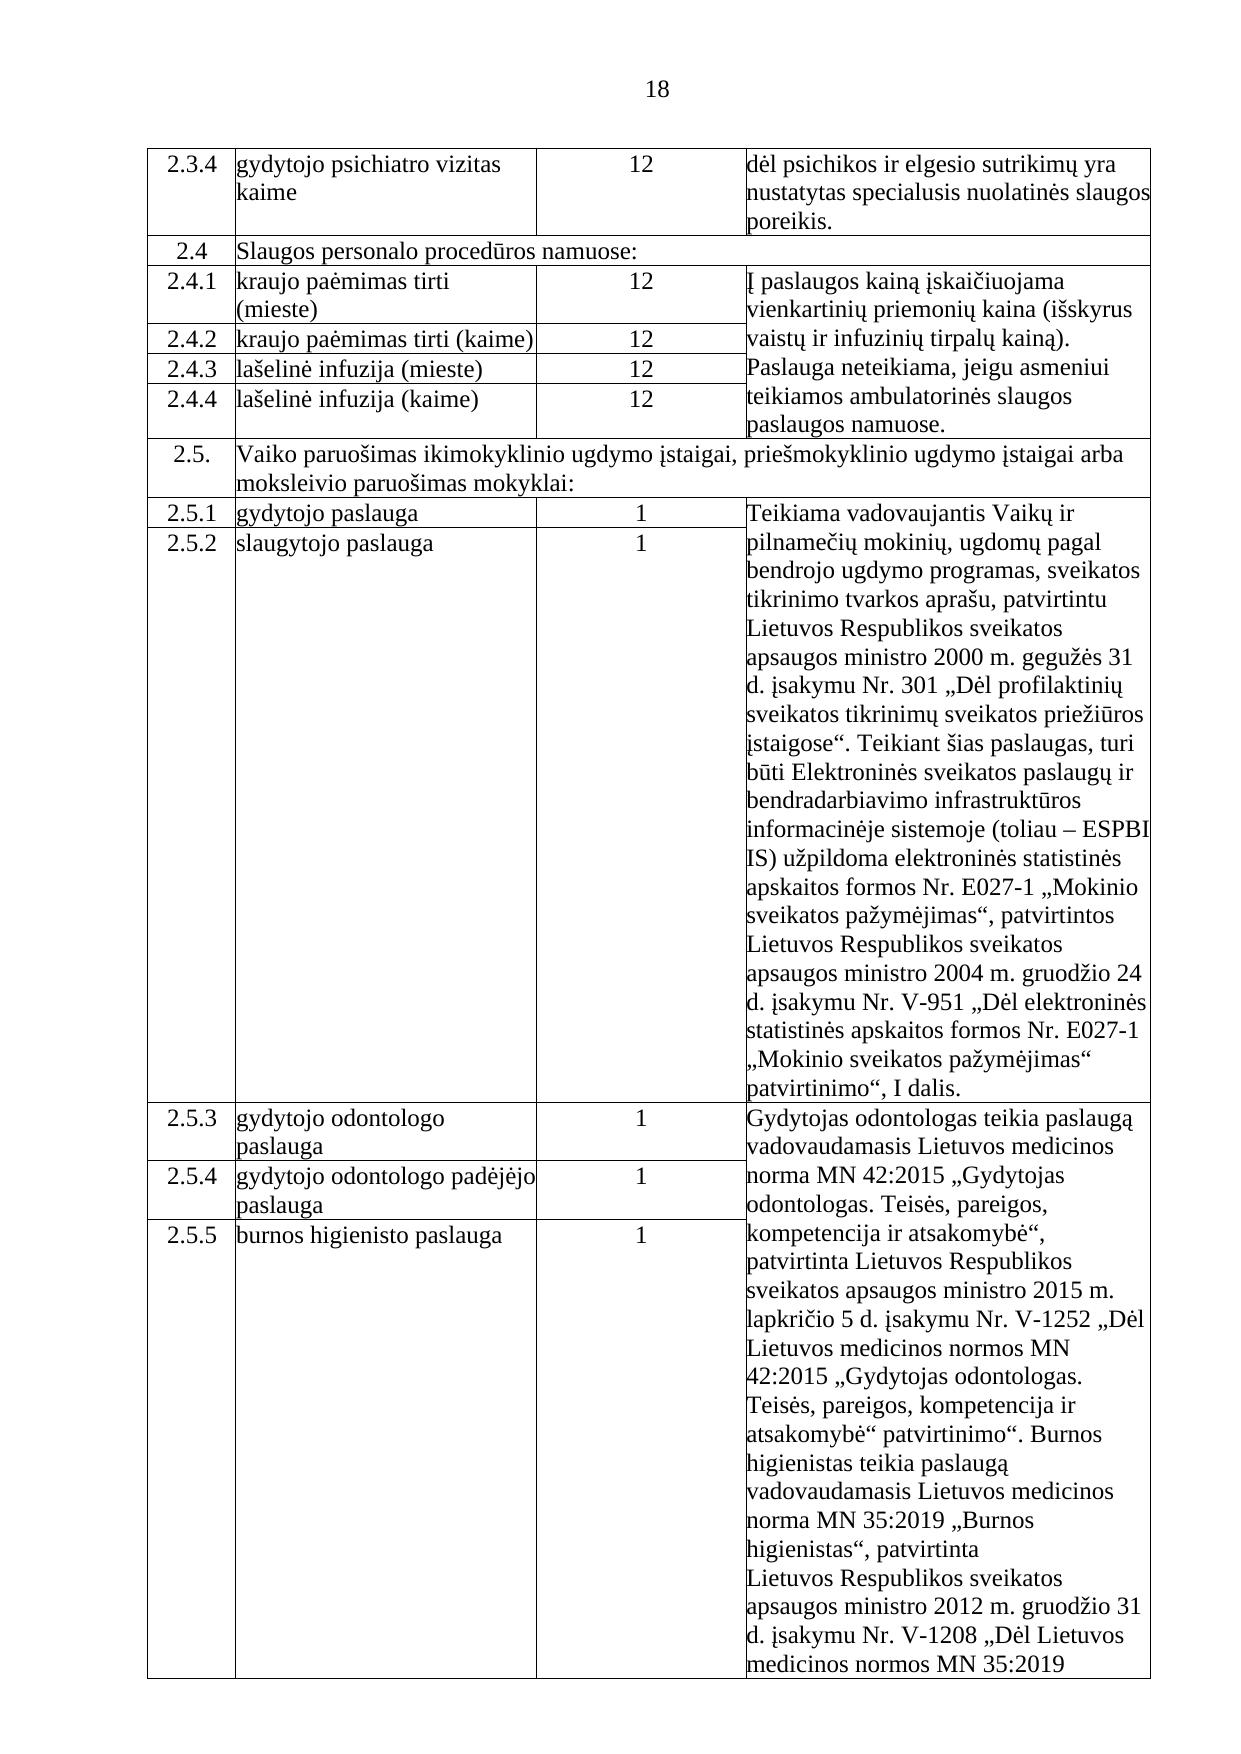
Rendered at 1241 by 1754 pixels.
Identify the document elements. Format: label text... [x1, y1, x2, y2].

table_cell 1 [537, 498, 746, 527]
table_cell 12 [537, 354, 746, 383]
table_cell dėl psichikos ir elgesio sutrikimų yra nustatytas specialusis nuolatinės slaugos poreikis. [747, 149, 1150, 235]
table_cell kraujo paėmimas tirti (kaime) [236, 324, 536, 353]
table_cell Į paslaugos kainą įskaičiuojama vienkartinių priemonių kaina (išskyrus vaistų ir infuzinių tirpalų kainą). Paslauga neteikiama, jeigu asmeniui teikiamos ambulatorinės slaugos paslaugos namuose. [747, 266, 1150, 438]
table_cell 1 [537, 1220, 746, 1678]
table_cell 2.5.4 [148, 1161, 235, 1219]
table_cell 2.4 [148, 236, 235, 265]
table_cell slaugytojo paslauga [236, 528, 536, 1102]
table_cell 2.5.3 [148, 1103, 235, 1160]
table_cell 2.4.3 [148, 354, 235, 383]
table_cell kraujo paėmimas tirti (mieste) [236, 266, 536, 323]
table_cell 2.5.2 [148, 528, 235, 1102]
table_cell lašelinė infuzija (mieste) [236, 354, 536, 383]
table_cell gydytojo odontologo paslauga [236, 1103, 536, 1160]
table_cell lašelinė infuzija (kaime) [236, 384, 536, 438]
table_cell 12 [537, 324, 746, 353]
table_cell 2.4.1 [148, 266, 235, 323]
table_cell Vaiko paruošimas ikimokyklinio ugdymo įstaigai, priešmokyklinio ugdymo įstaigai arba moksleivio paruošimas mokyklai: [236, 439, 1150, 497]
table_cell 2.5. [148, 439, 235, 497]
table_cell 12 [537, 384, 746, 438]
table_cell 2.4.2 [148, 324, 235, 353]
table_cell gydytojo paslauga [236, 498, 536, 527]
table_cell burnos higienisto paslauga [236, 1220, 536, 1678]
table_cell gydytojo psichiatro vizitas kaime [236, 149, 536, 235]
table_cell 1 [537, 1161, 746, 1219]
table_cell Teikiama vadovaujantis Vaikų ir pilnamečių mokinių, ugdomų pagal bendrojo ugdymo programas, sveikatos tikrinimo tvarkos aprašu, patvirtintu Lietuvos Respublikos sveikatos apsaugos ministro 2000 m. gegužės 31 d. įsakymu Nr. 301 „Dėl profilaktinių sveikatos tikrinimų sveikatos priežiūros įstaigose“. Teikiant šias paslaugas, turi būti Elektroninės sveikatos paslaugų ir bendradarbiavimo infrastruktūros informacinėje sistemoje (toliau – ESPBI IS) užpildoma elektroninės statistinės apskaitos formos Nr. E027-1 „Mokinio sveikatos pažymėjimas“, patvirtintos Lietuvos Respublikos sveikatos apsaugos ministro 2004 m. gruodžio 24 d. įsakymu Nr. V-951 „Dėl elektroninės statistinės apskaitos formos Nr. E027-1 „Mokinio sveikatos pažymėjimas“ patvirtinimo“, I dalis. [747, 498, 1150, 1102]
table_cell 12 [537, 149, 746, 235]
table_cell Gydytojas odontologas teikia paslaugą vadovaudamasis Lietuvos medicinos norma MN 42:2015 „Gydytojas odontologas. Teisės, pareigos, kompetencija ir atsakomybė“, patvirtinta Lietuvos Respublikos sveikatos apsaugos ministro 2015 m. lapkričio 5 d. įsakymu Nr. V-1252 „Dėl Lietuvos medicinos normos MN 42:2015 „Gydytojas odontologas. Teisės, pareigos, kompetencija ir atsakomybė“ patvirtinimo“. Burnos higienistas teikia paslaugą vadovaudamasis Lietuvos medicinos norma MN 35:2019 „Burnos higienistas“, patvirtinta Lietuvos Respublikos sveikatos apsaugos ministro 2012 m. gruodžio 31 d. įsakymu Nr. V-1208 „Dėl Lietuvos medicinos normos MN 35:2019 [747, 1103, 1150, 1678]
table_cell 2.5.1 [148, 498, 235, 527]
table_cell 2.5.5 [148, 1220, 235, 1678]
table_cell 12 [537, 266, 746, 323]
table_cell Slaugos personalo procedūros namuose: [236, 236, 1150, 265]
table_cell 2.4.4 [148, 384, 235, 438]
table_cell gydytojo odontologo padėjėjo paslauga [236, 1161, 536, 1219]
table_cell 2.3.4 [148, 149, 235, 235]
table_cell 1 [537, 528, 746, 1102]
table_cell 1 [537, 1103, 746, 1160]
